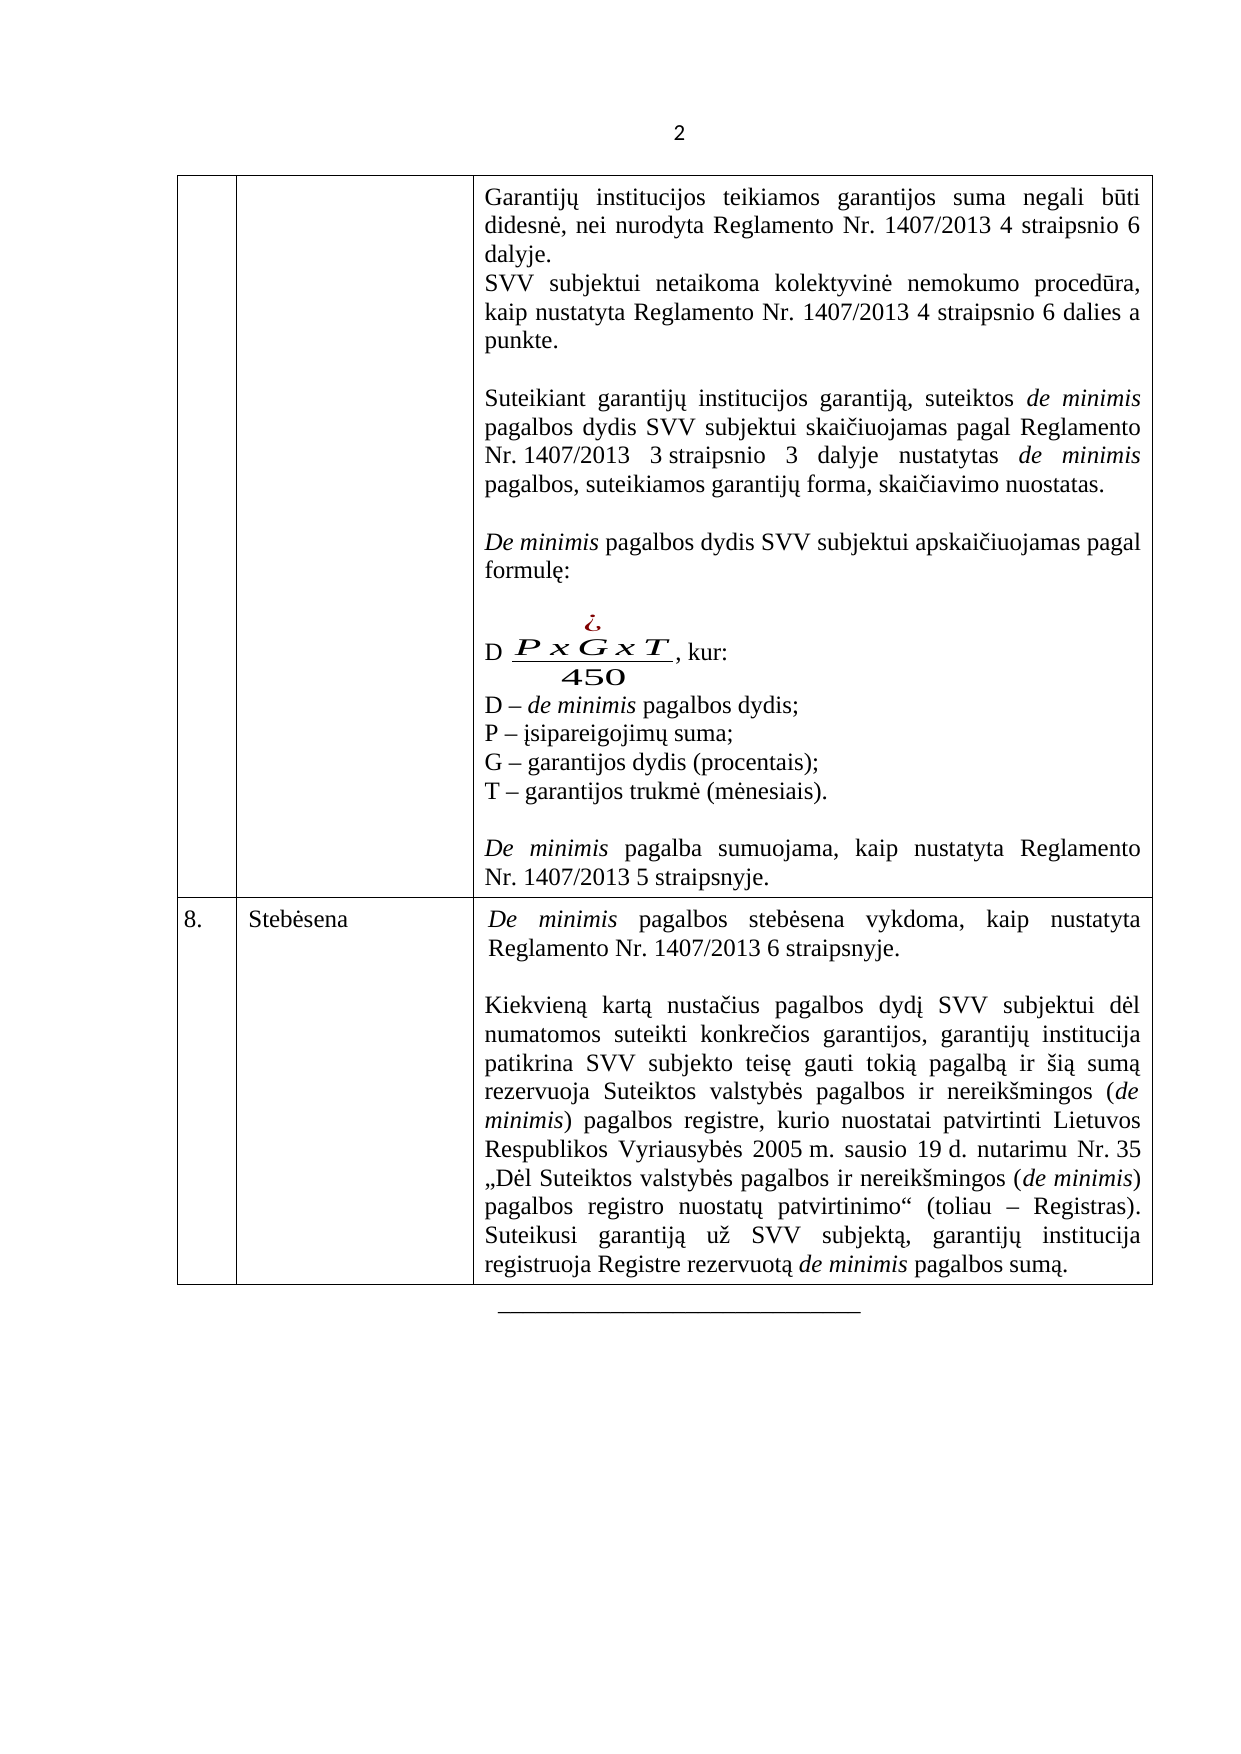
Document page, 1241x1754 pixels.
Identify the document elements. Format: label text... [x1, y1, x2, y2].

text _____________________________ [177, 1284, 1181, 1316]
table_cell Stebėsena [237, 898, 473, 1283]
table_cell De minimis pagalbos stebėsena vykdoma, kaip nustatyta Reglamento Nr. 1407/2013 6 straipsnyje. Kiekvieną kartą nustačius pagalbos dydį SVV subjektui dėl numatomos suteikti konkrečios garantijos, garantijų institucija patikrina SVV subjekto teisę gauti tokią pagalbą ir šią sumą rezervuoja Suteiktos valstybės pagalbos ir nereikšmingos (de minimis) pagalbos registre, kurio nuostatai patvirtinti Lietuvos Respublikos Vyriausybės 2005 m. sausio 19 d. nutarimu Nr. 35 „Dėl Suteiktos valstybės pagalbos ir nereikšmingos (de minimis) pagalbos registro nuostatų patvirtinimo“ (toliau – Registras). Suteikusi garantiją už SVV subjektą, garantijų institucija registruoja Registre rezervuotą de minimis pagalbos sumą. [474, 898, 1152, 1283]
table_cell Garantijų institucijos teikiamos garantijos suma negali būti didesnė, nei nurodyta Reglamento Nr. 1407/2013 4 straipsnio 6 dalyje. SVV subjektui netaikoma kolektyvinė nemokumo procedūra, kaip nustatyta Reglamento Nr. 1407/2013 4 straipsnio 6 dalies a punkte. Suteikiant garantijų institucijos garantiją, suteiktos de minimis pagalbos dydis SVV subjektui skaičiuojamas pagal Reglamento Nr. 1407/2013 3 straipsnio 3 dalyje nustatytas de minimis pagalbos, suteikiamos garantijų forma, skaičiavimo nuostatas. De minimis pagalbos dydis SVV subjektui apskaičiuojamas pagal formulę: D , kur: D – de minimis pagalbos dydis; P – įsipareigojimų suma; G – garantijos dydis (procentais); T – garantijos trukmė (mėnesiais). De minimis pagalba sumuojama, kaip nustatyta Reglamento Nr. 1407/2013 5 straipsnyje. [474, 176, 1152, 897]
table_cell [237, 176, 473, 897]
table_cell [178, 176, 236, 897]
table_cell 8. [178, 898, 236, 1283]
